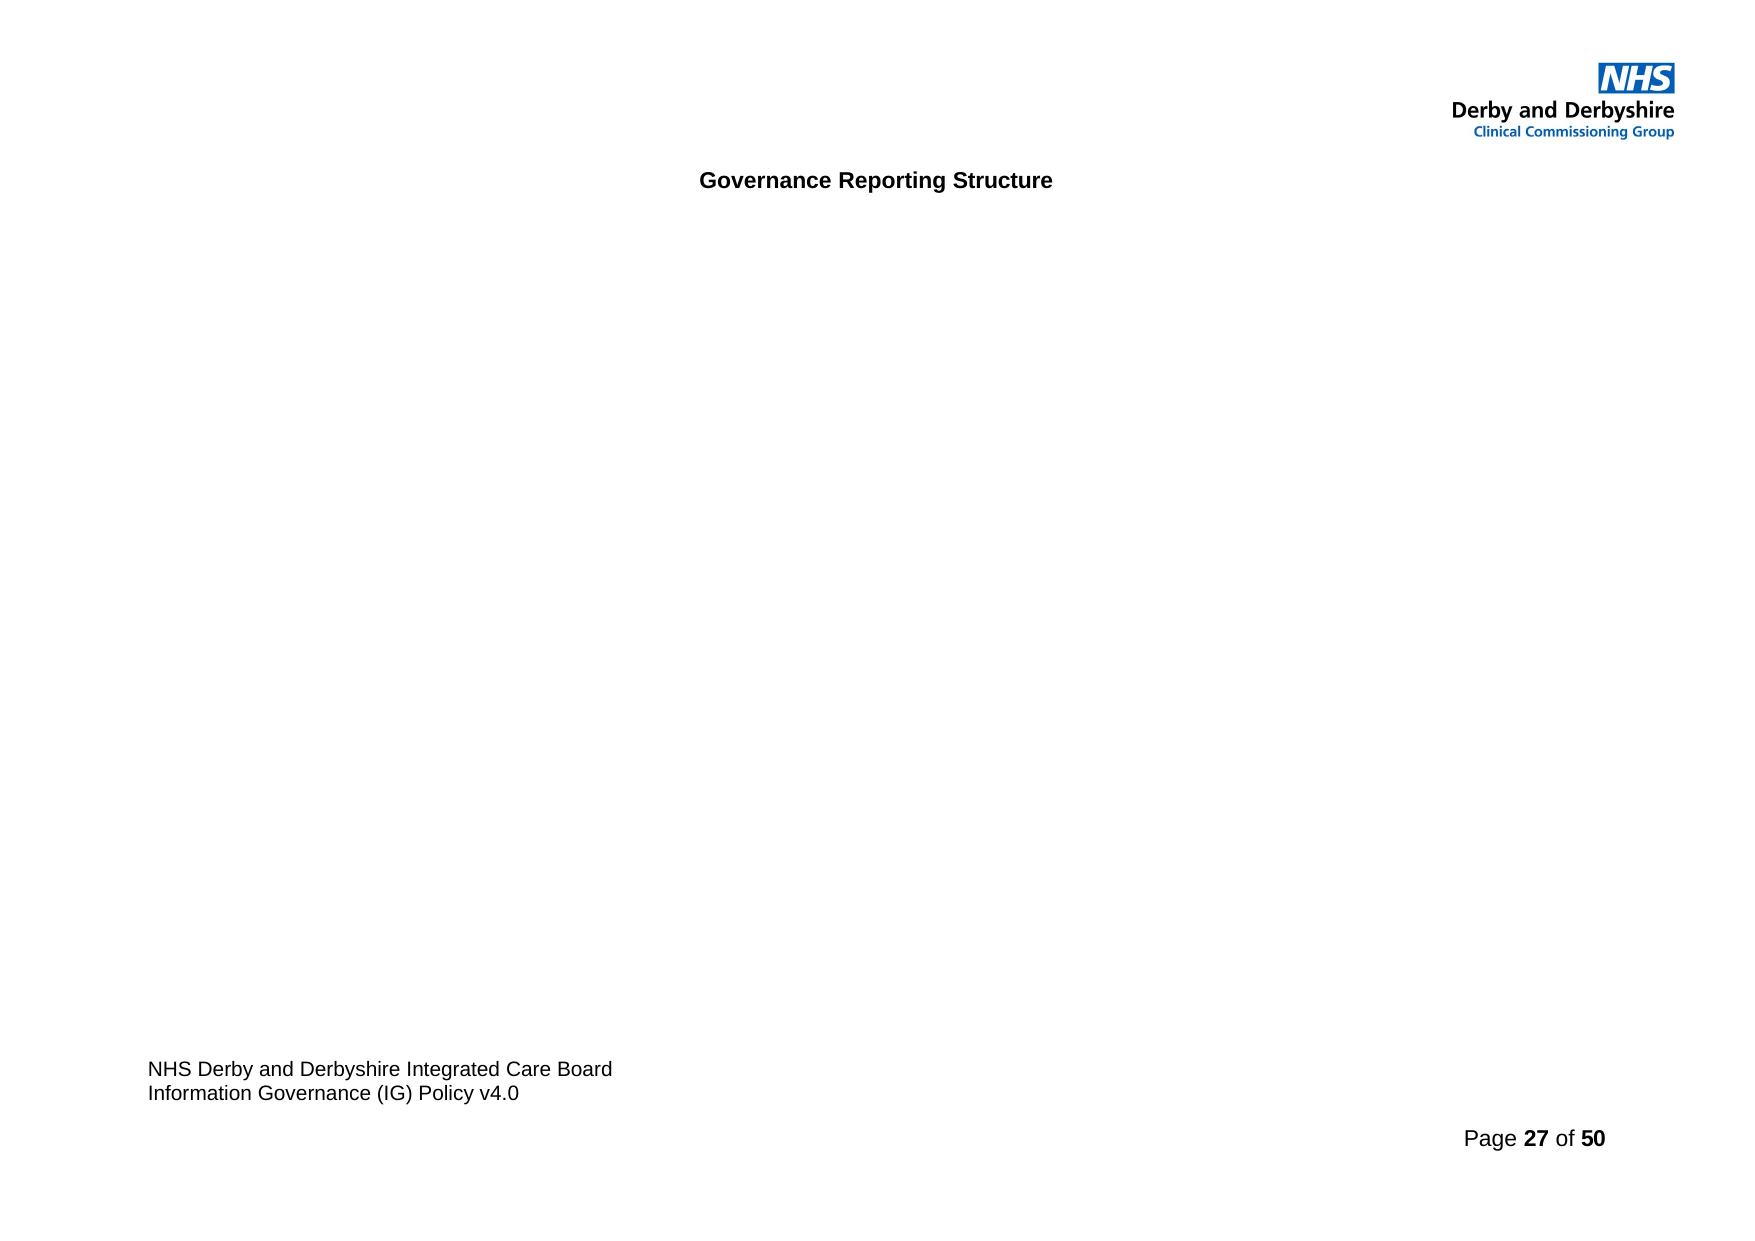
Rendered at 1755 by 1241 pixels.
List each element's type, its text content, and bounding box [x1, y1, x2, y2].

text Governance Reporting Structure [699, 167, 1512, 193]
